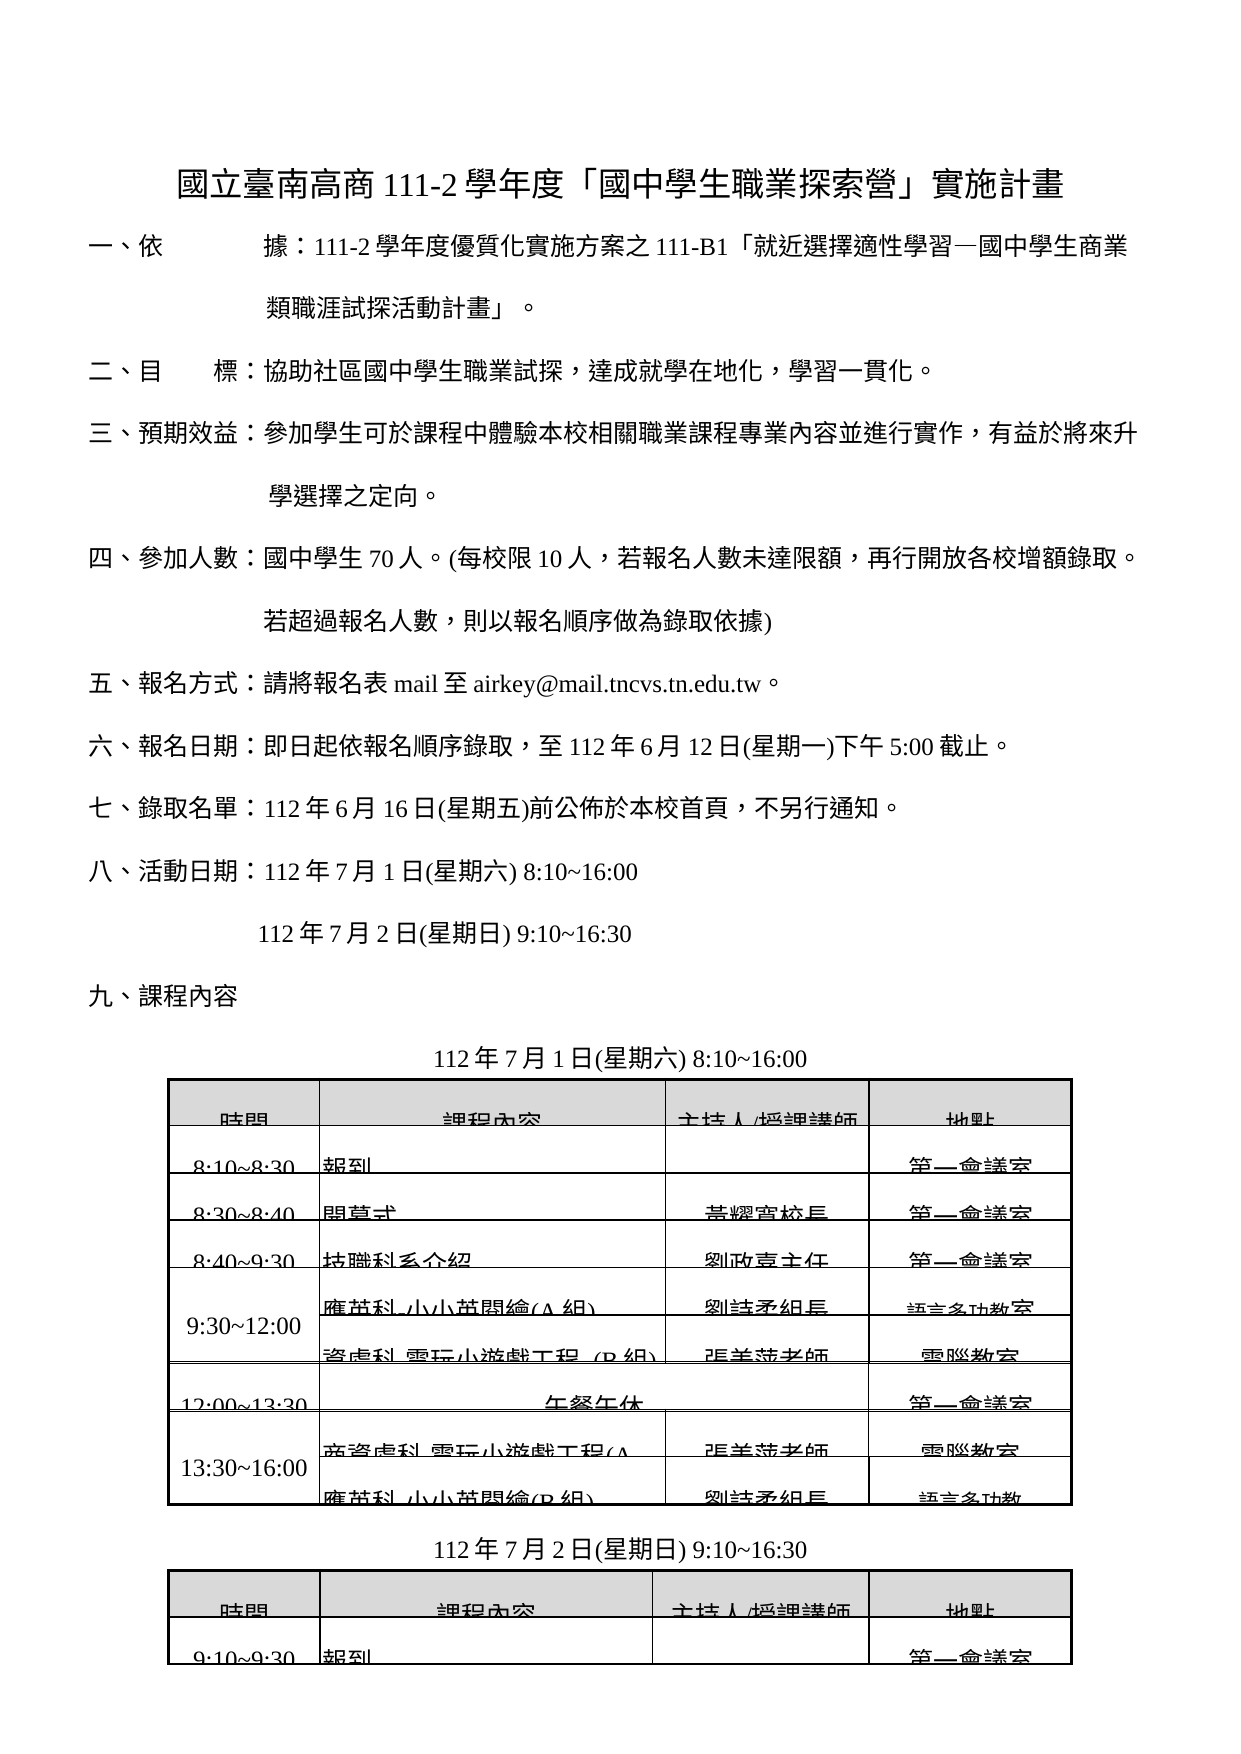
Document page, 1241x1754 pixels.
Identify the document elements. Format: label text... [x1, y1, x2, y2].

table_cell 12:00~13:30 [170, 1364, 319, 1408]
table_header 地點 [870, 1081, 1070, 1125]
table_cell 9:10~9:30 [170, 1618, 319, 1663]
table_cell [666, 1126, 868, 1172]
table_cell 8:40~9:30 [170, 1221, 319, 1267]
table_cell 語言多功教室 [870, 1268, 1070, 1314]
table_cell 資處科-電玩小遊戲工程 (B組) [320, 1316, 665, 1361]
table_cell 第一會議室 [869, 1364, 1070, 1408]
table_cell 劉政嘉主任 [666, 1221, 868, 1267]
table_cell 張美萍老師 [666, 1412, 868, 1456]
text 112年7月1日(星期六) 8:10~16:00 [89, 1015, 1152, 1077]
table_cell 應英科-小小英閱繪(A組) [320, 1268, 665, 1314]
text 一、依 據：111-2學年度優質化實施方案之111-B1「就近選擇適性學習—國中學生商業類職涯試探活動計畫」。 [89, 202, 1152, 327]
table_header 地點 [870, 1572, 1070, 1616]
table_cell 第一會議室 [870, 1174, 1070, 1219]
table_cell 劉詩柔組長 [666, 1457, 868, 1503]
text 七、錄取名單：112年6月16日(星期五)前公佈於本校首頁，不另行通知。 [89, 765, 1152, 827]
table_cell [653, 1618, 868, 1663]
text 二、目 標：協助社區國中學生職業試探，達成就學在地化，學習一貫化。 [89, 327, 1152, 390]
table_cell 9:30~12:00 [170, 1268, 319, 1361]
table_cell 報到 [320, 1126, 665, 1172]
table_header 時間 [170, 1572, 319, 1616]
text 112年7月2日(星期日) 9:10~16:30 [89, 890, 1152, 952]
table_header 主持人/授課講師 [666, 1081, 868, 1125]
table_header 課程內容 [320, 1081, 665, 1125]
table_cell 開幕式 [320, 1174, 665, 1219]
table_header 時間 [228, 1608, 238, 1616]
text 九、課程內容 [89, 952, 1152, 1015]
text 國立臺南高商111-2學年度「國中學生職業探索營」實施計畫 [89, 140, 1152, 202]
table_header 時間 [228, 1117, 238, 1125]
text 五、報名方式：請將報名表mail至airkey@mail.tncvs.tn.edu.tw。 [89, 640, 1152, 702]
table_cell 電腦教室 [870, 1316, 1070, 1361]
text 三、預期效益：參加學生可於課程中體驗本校相關職業課程專業內容並進行實作，有益於將來升學選擇之定向。 [89, 390, 1152, 515]
table_cell 語言多功教 [870, 1457, 1070, 1503]
text 112年7月2日(星期日) 9:10~16:30 [89, 1506, 1152, 1569]
table_cell 應英科-小小英閱繪(B組) [320, 1457, 665, 1503]
table_cell 第一會議室 [870, 1221, 1070, 1267]
table_cell 黃耀寬校長 [666, 1174, 868, 1219]
table_cell 報到 [321, 1618, 652, 1663]
table_cell 技職科系介紹 [320, 1221, 665, 1267]
table_cell 第一會議室 [870, 1126, 1070, 1172]
table_cell 第一會議室 [870, 1618, 1070, 1663]
table_cell 8:30~8:40 [170, 1174, 319, 1219]
table_cell 商資處科-電玩小遊戲工程(A組) [320, 1412, 665, 1456]
text 四、參加人數：國中學生70人。(每校限10人，若報名人數未達限額，再行開放各校增額錄取。若超過報名人數，則以報名順序做為錄取依據) [89, 515, 1152, 640]
table_cell 劉詩柔組長 [666, 1268, 868, 1314]
table_cell 電腦教室 [869, 1412, 1070, 1456]
text 六、報名日期：即日起依報名順序錄取，至112年6月12日(星期一)下午5:00截止。 [89, 702, 1152, 765]
table_header 課程內容 [321, 1572, 652, 1616]
table_cell 午餐午休 [320, 1364, 868, 1408]
table_cell 13:30~16:00 [170, 1412, 319, 1503]
table_cell 張美萍老師 [666, 1316, 868, 1361]
table_header 時間 [170, 1081, 319, 1125]
table_cell 8:10~8:30 [170, 1126, 319, 1172]
text 八、活動日期：112年7月1日(星期六) 8:10~16:00 [89, 827, 1152, 890]
table_header 主持人/授課講師 [653, 1572, 868, 1616]
